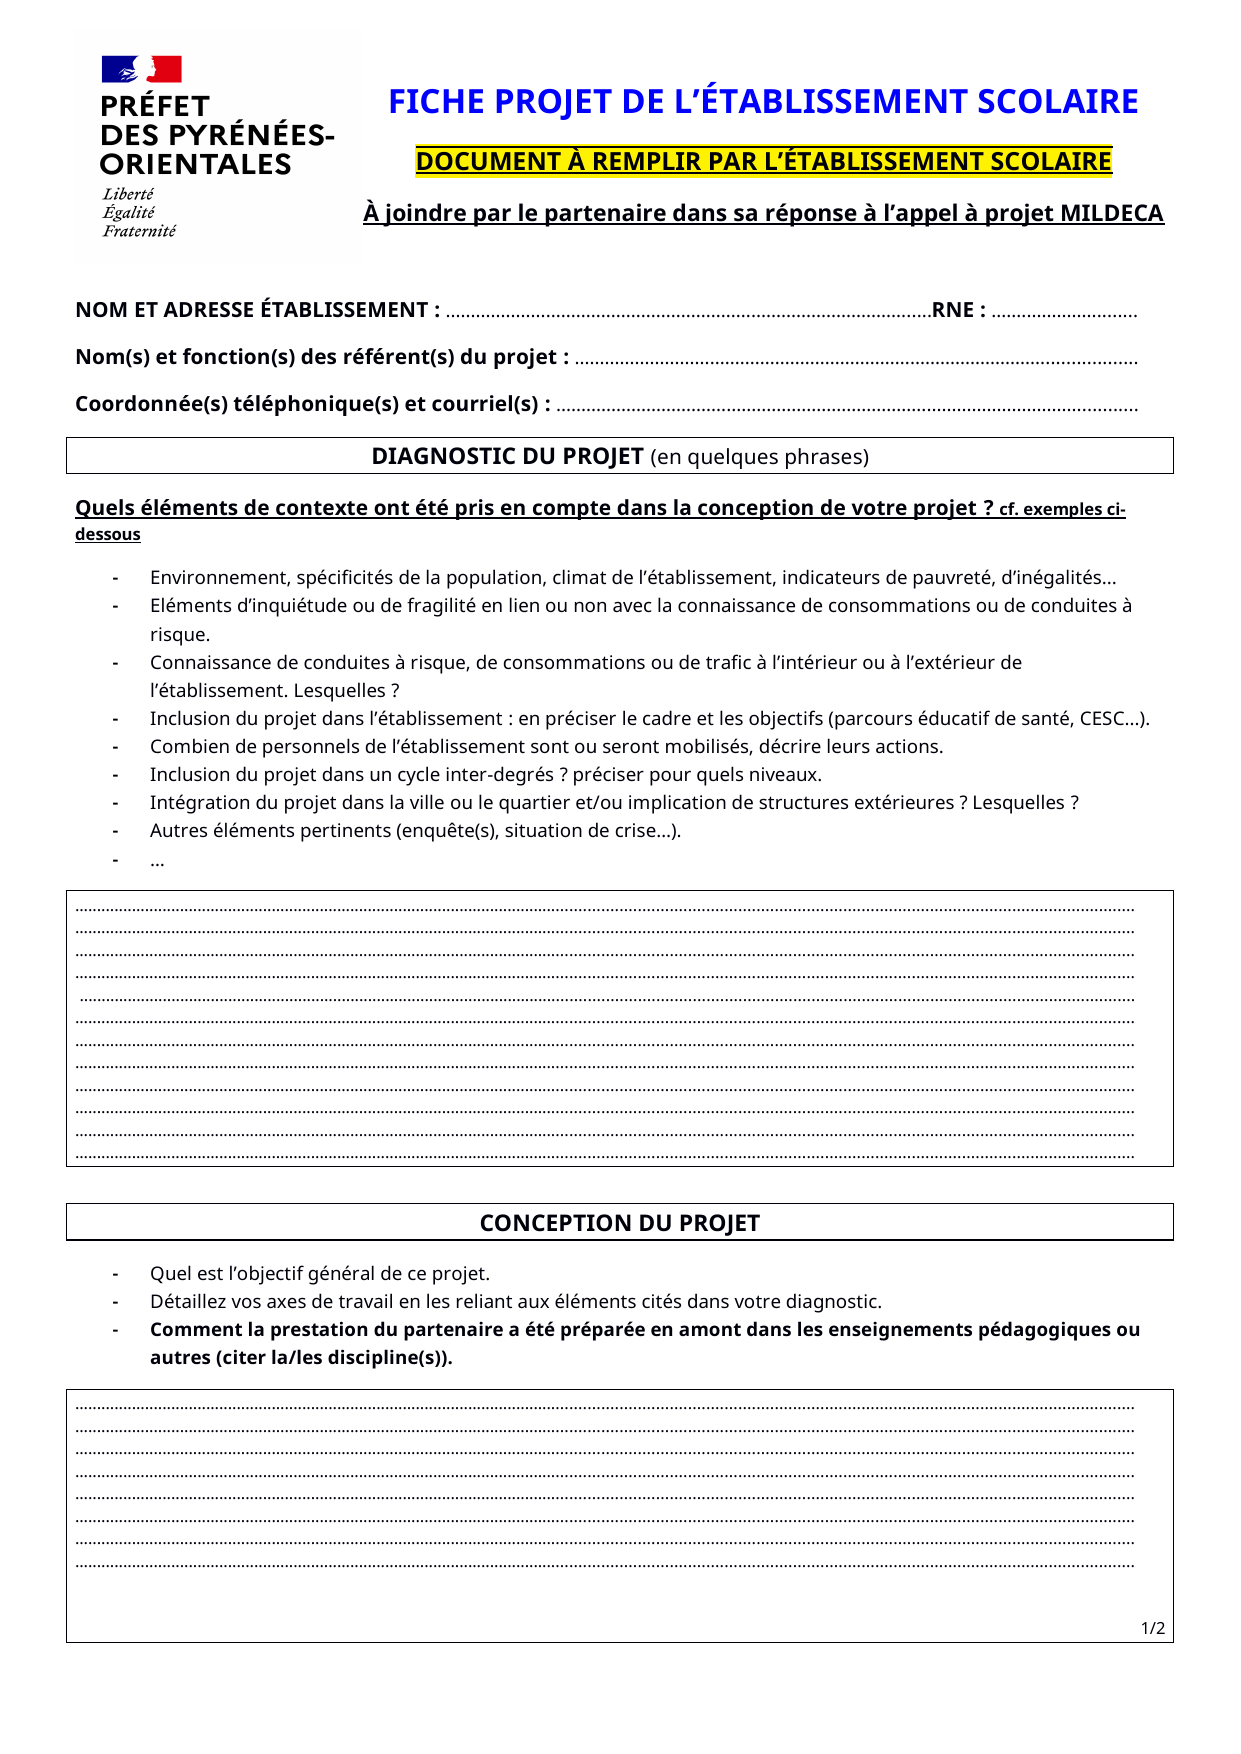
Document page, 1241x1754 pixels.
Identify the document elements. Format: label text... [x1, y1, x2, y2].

text Coordonnée(s) téléphonique(s) et courriel(s) : [75, 389, 1165, 418]
list Autres éléments pertinents (enquête(s), situation de crise…). [112, 817, 1165, 843]
text NOM ET ADRESSE ÉTABLISSEMENT : RNE : [75, 294, 1165, 323]
text FICHE PROJET DE L’ÉTABLISSEMENT SCOLAIRE [363, 77, 1165, 123]
list Intégration du projet dans la ville ou le quartier et/ou implication de structures extérieures ? Lesquelles ? [112, 789, 1165, 815]
list Eléments d’inquiétude ou de fragilité en lien ou non avec la connaissance de consommations ou de conduites à risque. [112, 592, 1165, 647]
list Détaillez vos axes de travail en les reliant aux éléments cités dans votre diagnostic. [112, 1288, 1165, 1314]
text 1/2 [67, 1614, 1173, 1642]
text Nom(s) et fonction(s) des référent(s) du projet : [75, 342, 1165, 370]
text À joindre par le partenaire dans sa réponse à l’appel à projet MILDECA [363, 197, 1165, 223]
list Combien de personnels de l’établissement sont ou seront mobilisés, décrire leurs actions. [112, 733, 1165, 759]
text DIAGNOSTIC DU PROJET (en quelques phrases) [67, 438, 1173, 473]
list Connaissance de conduites à risque, de consommations ou de trafic à l’intérieur ou à l’extérieur de l’établissement. Lesquelles ? [112, 649, 1165, 703]
list Quel est l’objectif général de ce projet. [112, 1260, 1165, 1286]
text Quels éléments de contexte ont été pris en compte dans la conception de votre projet ? cf. exemples ci-dessous [75, 493, 1165, 546]
list Inclusion du projet dans l’établissement : en préciser le cadre et les objectifs (parcours éducatif de santé, CESC...). [112, 705, 1165, 731]
list Comment la prestation du partenaire a été préparée en amont dans les enseignements pédagogiques ou autres (citer la/les discipline(s)). [112, 1316, 1165, 1370]
list Inclusion du projet dans un cycle inter-degrés ? préciser pour quels niveaux. [112, 761, 1165, 787]
list Environnement, spécificités de la population, climat de l’établissement, indicateurs de pauvreté, d’inégalités... [112, 564, 1165, 590]
picture [73, 29, 363, 263]
text CONCEPTION DU PROJET [67, 1204, 1173, 1239]
text Document à remplir par l’établissement scolaire [363, 144, 1165, 178]
list … [112, 846, 1165, 872]
